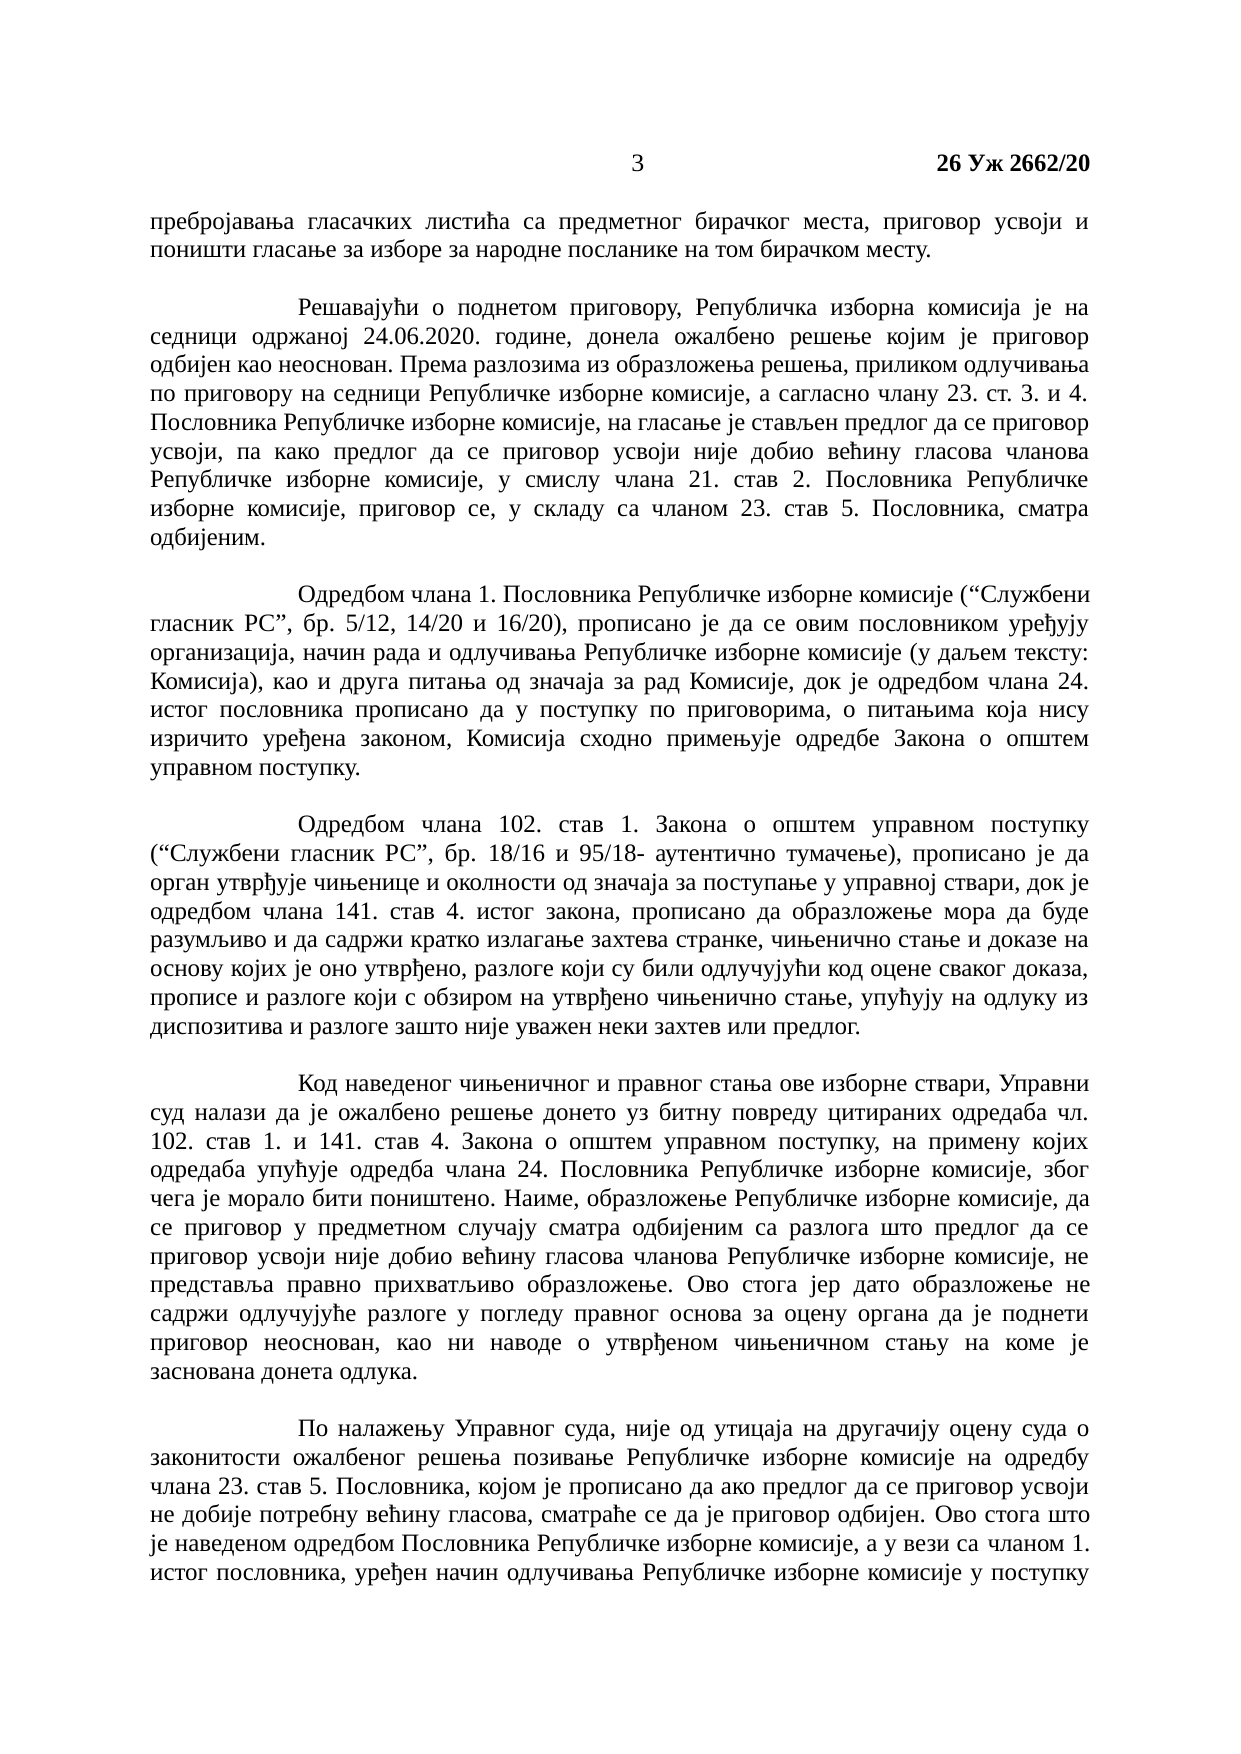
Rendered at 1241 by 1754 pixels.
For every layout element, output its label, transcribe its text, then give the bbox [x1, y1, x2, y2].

text Решавајући о поднетом приговору, Републичка изборна комисија је на седници одржаној 24.06.2020. године, донела ожалбено решење којим је приговор одбијен као неоснован. Према разлозима из образложења решења, приликом одлучивања по приговору на седници Републичке изборне комисије, а сагласно члану 23. ст. 3. и 4. Пословника Републичке изборне комисије, на гласање је стављен предлог да се приговор усвоји, па како предлог да се приговор усвоји није добио већину гласова чланова Републичке изборне комисије, у смислу члана 21. став 2. Пословника Републичке изборне комисије, приговор се, у складу са чланом 23. став 5. Пословника, сматра одбијеним. [150, 292, 1090, 551]
text Одредбом члана 1. Пословника Републичке изборне комисије (“Службени гласник РС”, бр. 5/12, 14/20 и 16/20), прописано је да се овим пословником уређују организација, начин рада и одлучивања Републичке изборне комисије (у даљем тексту: Комисија), као и друга питања од значаја за рад Комисије, док је одредбом члана 24. истог пословника прописано да у поступку по приговорима, о питањима која нису изричито уређена законом, Комисија сходно примењује одредбе Закона о општем управном поступку. [150, 579, 1090, 781]
text По налажењу Управног суда, није од утицаја на другачију оцену суда о законитости ожалбеног решења позивање Републичке изборне комисије на одредбу члана 23. став 5. Пословника, којом је прописано да ако предлог да се приговор усвоји не добије потребну већину гласова, сматраће се да је приговор одбијен. Ово стога што је наведеном одредбом Пословника Републичке изборне комисије, а у вези са чланом 1. истог пословника, уређен начин одлучивања Републичке изборне комисије у поступку [150, 1413, 1090, 1586]
text Одредбом члана 102. став 1. Закона о општем управном поступку (“Службени гласник РС”, бр. 18/16 и 95/18- аутентично тумачење), прописано је да орган утврђује чињенице и околности од значаја за поступање у управној ствари, док је одредбом члана 141. став 4. истог закона, прописано да образложење мора да буде разумљиво и да садржи кратко излагање захтева странке, чињенично стање и доказе на основу којих је оно утврђено, разлоге који су били одлучујући код оцене сваког доказа, прописе и разлоге који с обзиром на утврђено чињенично стање, упућују на одлуку из диспозитива и разлоге зашто није уважен неки захтев или предлог. [150, 809, 1090, 1039]
text Код наведеног чињеничног и правног стања ове изборне ствари, Управни суд налази да је ожалбено решење донето уз битну повреду цитираних одредаба чл. 102. став 1. и 141. став 4. Закона о општем управном поступку, на примену којих одредаба упућује одредба члана 24. Пословника Републичке изборне комисије, због чега је морало бити поништено. Наиме, образложење Републичке изборне комисије, да се приговор у предметном случају сматра одбијеним са разлога што предлог да се приговор усвоји није добио већину гласова чланова Републичке изборне комисије, не представља правно прихватљиво образложење. Ово стога јер дато образложење не садржи одлучујуће разлоге у погледу правног основа за оцену органа да је поднети приговор неоснован, као ни наводе о утврђеном чињеничном стању на коме је заснована донета одлука. [150, 1068, 1090, 1384]
text пребројавања гласачких листића са предметног бирачког места, приговор усвоји и поништи гласање за изборе за народне посланике на том бирачком месту. [150, 206, 1090, 263]
